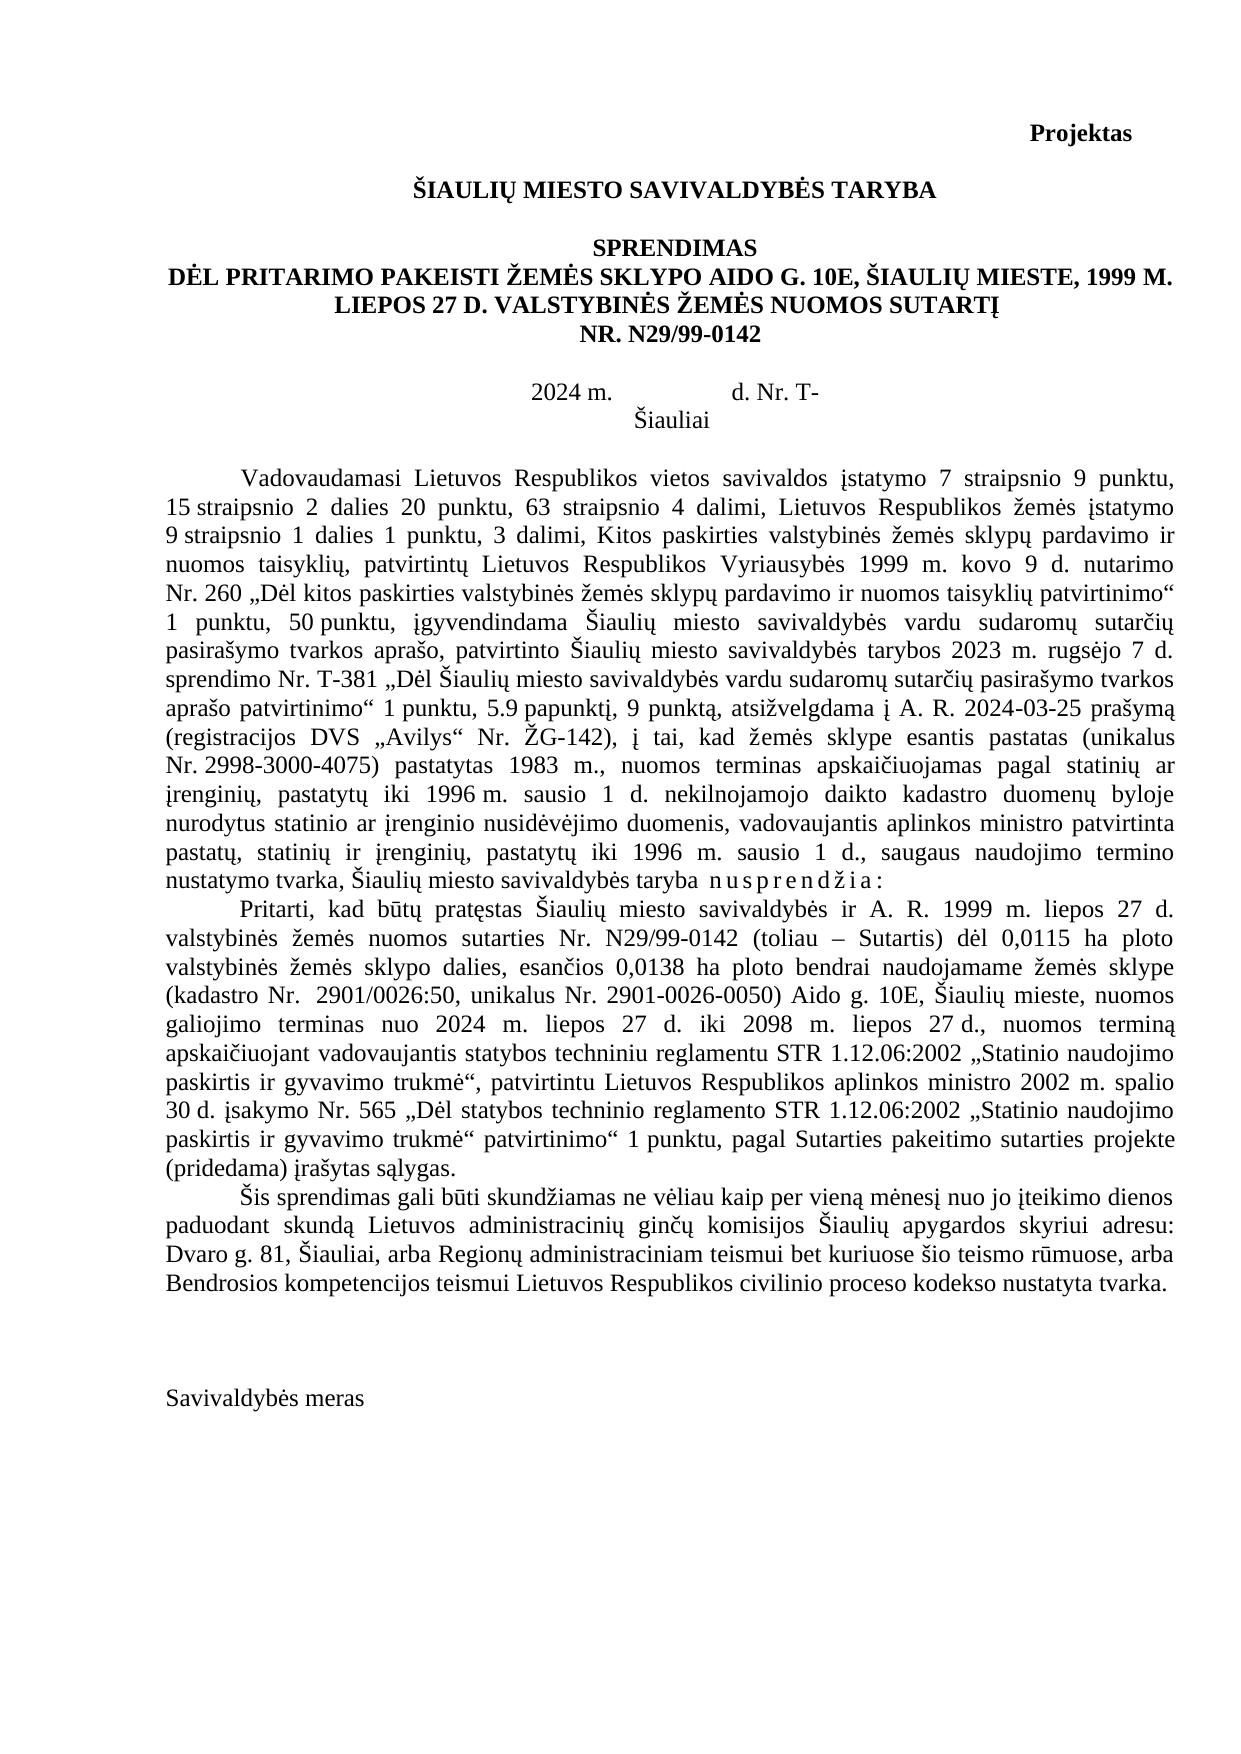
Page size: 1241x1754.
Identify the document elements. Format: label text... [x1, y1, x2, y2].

text 2024 m. d. Nr. T- [165, 377, 1184, 406]
text SPRENDIMAS [165, 233, 1184, 262]
text Projektas [165, 118, 1175, 147]
text NR. n29/99-0142 [165, 319, 1175, 348]
text Vadovaudamasi Lietuvos Respublikos vietos savivaldos įstatymo 7 straipsnio 9 punktu, 15 straipsnio 2 dalies 20 punktu, 63 straipsnio 4 dalimi, Lietuvos Respublikos žemės įstatymo 9 straipsnio 1 dalies 1 punktu, 3 dalimi, Kitos paskirties valstybinės žemės sklypų pardavimo ir nuomos taisyklių, patvirtintų Lietuvos Respublikos Vyriausybės 1999 m. kovo 9 d. nutarimo Nr. 260 „Dėl kitos paskirties valstybinės žemės sklypų pardavimo ir nuomos taisyklių patvirtinimo“ 1 punktu, 50 punktu, įgyvendindama Šiaulių miesto savivaldybės vardu sudaromų sutarčių pasirašymo tvarkos aprašo, patvirtinto Šiaulių miesto savivaldybės tarybos 2023 m. rugsėjo 7 d. sprendimo Nr. T-381 „Dėl Šiaulių miesto savivaldybės vardu sudaromų sutarčių pasirašymo tvarkos aprašo patvirtinimo“ 1 punktu, 5.9 papunktį, 9 punktą, atsižvelgdama į A. R. 2024‑03‑25 prašymą (registracijos DVS „Avilys“ Nr. ŽG-142), į tai, kad žemės sklype esantis pastatas (unikalus Nr. 2998-3000-4075) pastatytas 1983 m., nuomos terminas apskaičiuojamas pagal statinių ar įrenginių, pastatytų iki 1996 m. sausio 1 d. nekilnojamojo daikto kadastro duomenų byloje nurodytus statinio ar įrenginio nusidėvėjimo duomenis, vadovaujantis aplinkos ministro patvirtinta pastatų, statinių ir įrenginių, pastatytų iki 1996 m. sausio 1 d., saugaus naudojimo termino nustatymo tvarka, Šiaulių miesto savivaldybės taryba nusprendžia: [165, 463, 1175, 894]
text ŠIAULIŲ MIESTO SAVIVALDYBĖS TARYBA [165, 176, 1184, 204]
text Šis sprendimas gali būti skundžiamas ne vėliau kaip per vieną mėnesį nuo jo įteikimo dienos paduodant skundą Lietuvos administracinių ginčų komisijos Šiaulių apygardos skyriui adresu: Dvaro g. 81, Šiauliai, arba Regionų administraciniam teismui bet kuriuose šio teismo rūmuose, arba Bendrosios kompetencijos teismui Lietuvos Respublikos civilinio proceso kodekso nustatyta tvarka. [165, 1182, 1175, 1297]
text Pritarti, kad būtų pratęstas Šiaulių miesto savivaldybės ir A. R. 1999 m. liepos 27 d. valstybinės žemės nuomos sutarties Nr. N29/99-0142 (toliau – Sutartis) dėl 0,0115 ha ploto valstybinės žemės sklypo dalies, esančios 0,0138 ha ploto bendrai naudojamame žemės sklype (kadastro Nr. 2901/0026:50, unikalus Nr. 2901-0026-0050) Aido g. 10E, Šiaulių mieste, nuomos galiojimo terminas nuo 2024 m. liepos 27 d. iki 2098 m. liepos 27 d., nuomos terminą apskaičiuojant vadovaujantis statybos techniniu reglamentu STR 1.12.06:2002 „Statinio naudojimo paskirtis ir gyvavimo trukmė“, patvirtintu Lietuvos Respublikos aplinkos ministro 2002 m. spalio 30 d. įsakymo Nr. 565 „Dėl statybos techninio reglamento STR 1.12.06:2002 „Statinio naudojimo paskirtis ir gyvavimo trukmė“ patvirtinimo“ 1 punktu, pagal Sutarties pakeitimo sutarties projekte (pridedama) įrašytas sąlygas. [165, 894, 1175, 1182]
text Šiauliai [165, 406, 1184, 434]
text Savivaldybės meras [165, 1383, 1184, 1412]
text DĖL PRITARIMO PAKEISTI ŽEMĖS SKLYPO aido G. 10e, ŠIAULIŲ MIESTE, 1999 M. liepos 27 D. VALSTYBINĖS ŽEMĖS NUOMOS SUTARTĮ [165, 262, 1175, 319]
